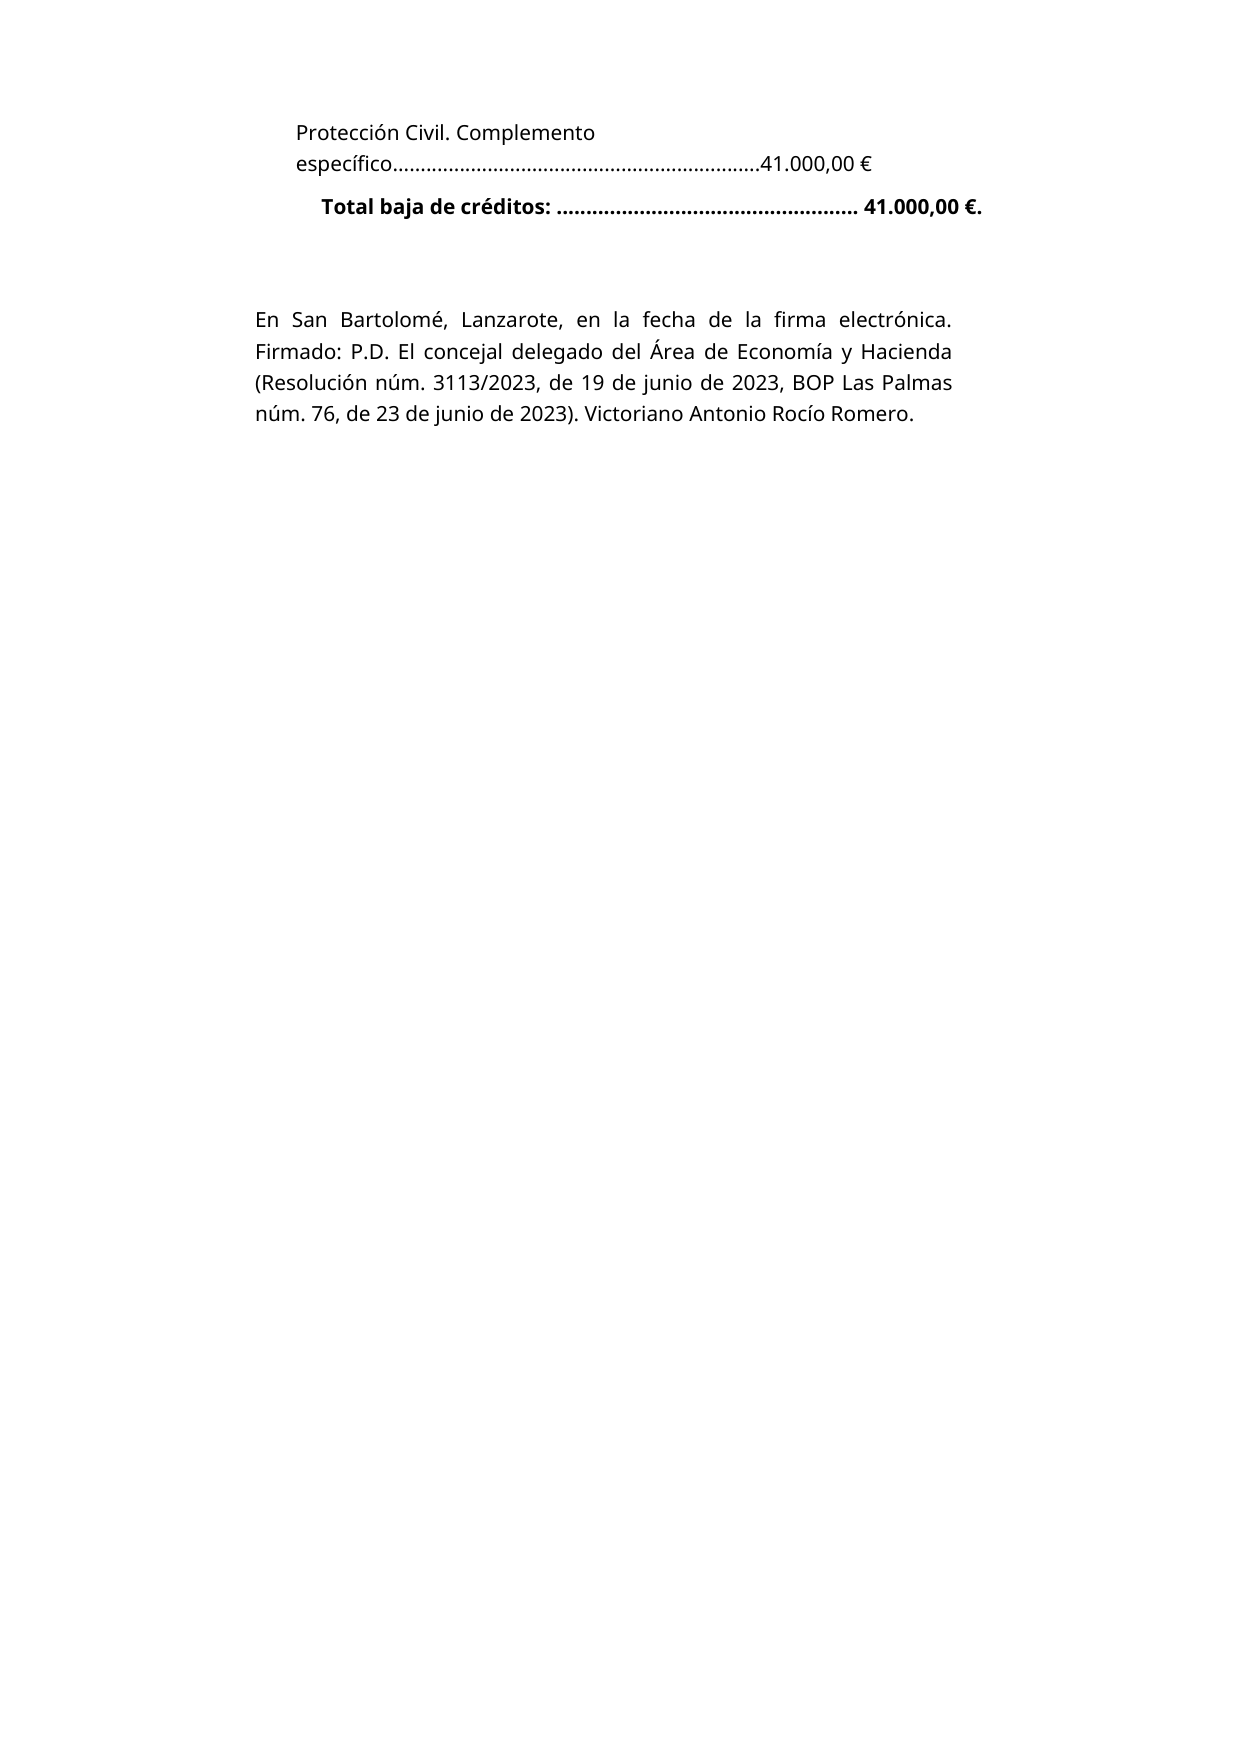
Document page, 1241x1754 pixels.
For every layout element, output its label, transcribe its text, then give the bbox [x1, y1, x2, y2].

text Total baja de créditos: ................................................... 41.000,00 €. [321, 192, 1122, 221]
text En San Bartolomé, Lanzarote, en la fecha de la firma electrónica. Firmado: P.D. El concejal delegado del Área de Economía y Hacienda (Resolución núm. 3113/2023, de 19 de junio de 2023, BOP Las Palmas núm. 76, de 23 de junio de 2023). Victoriano Antonio Rocío Romero. [255, 306, 953, 428]
list Protección Civil. Complemento específico..................................................................41.000,00 € [240, 118, 947, 178]
